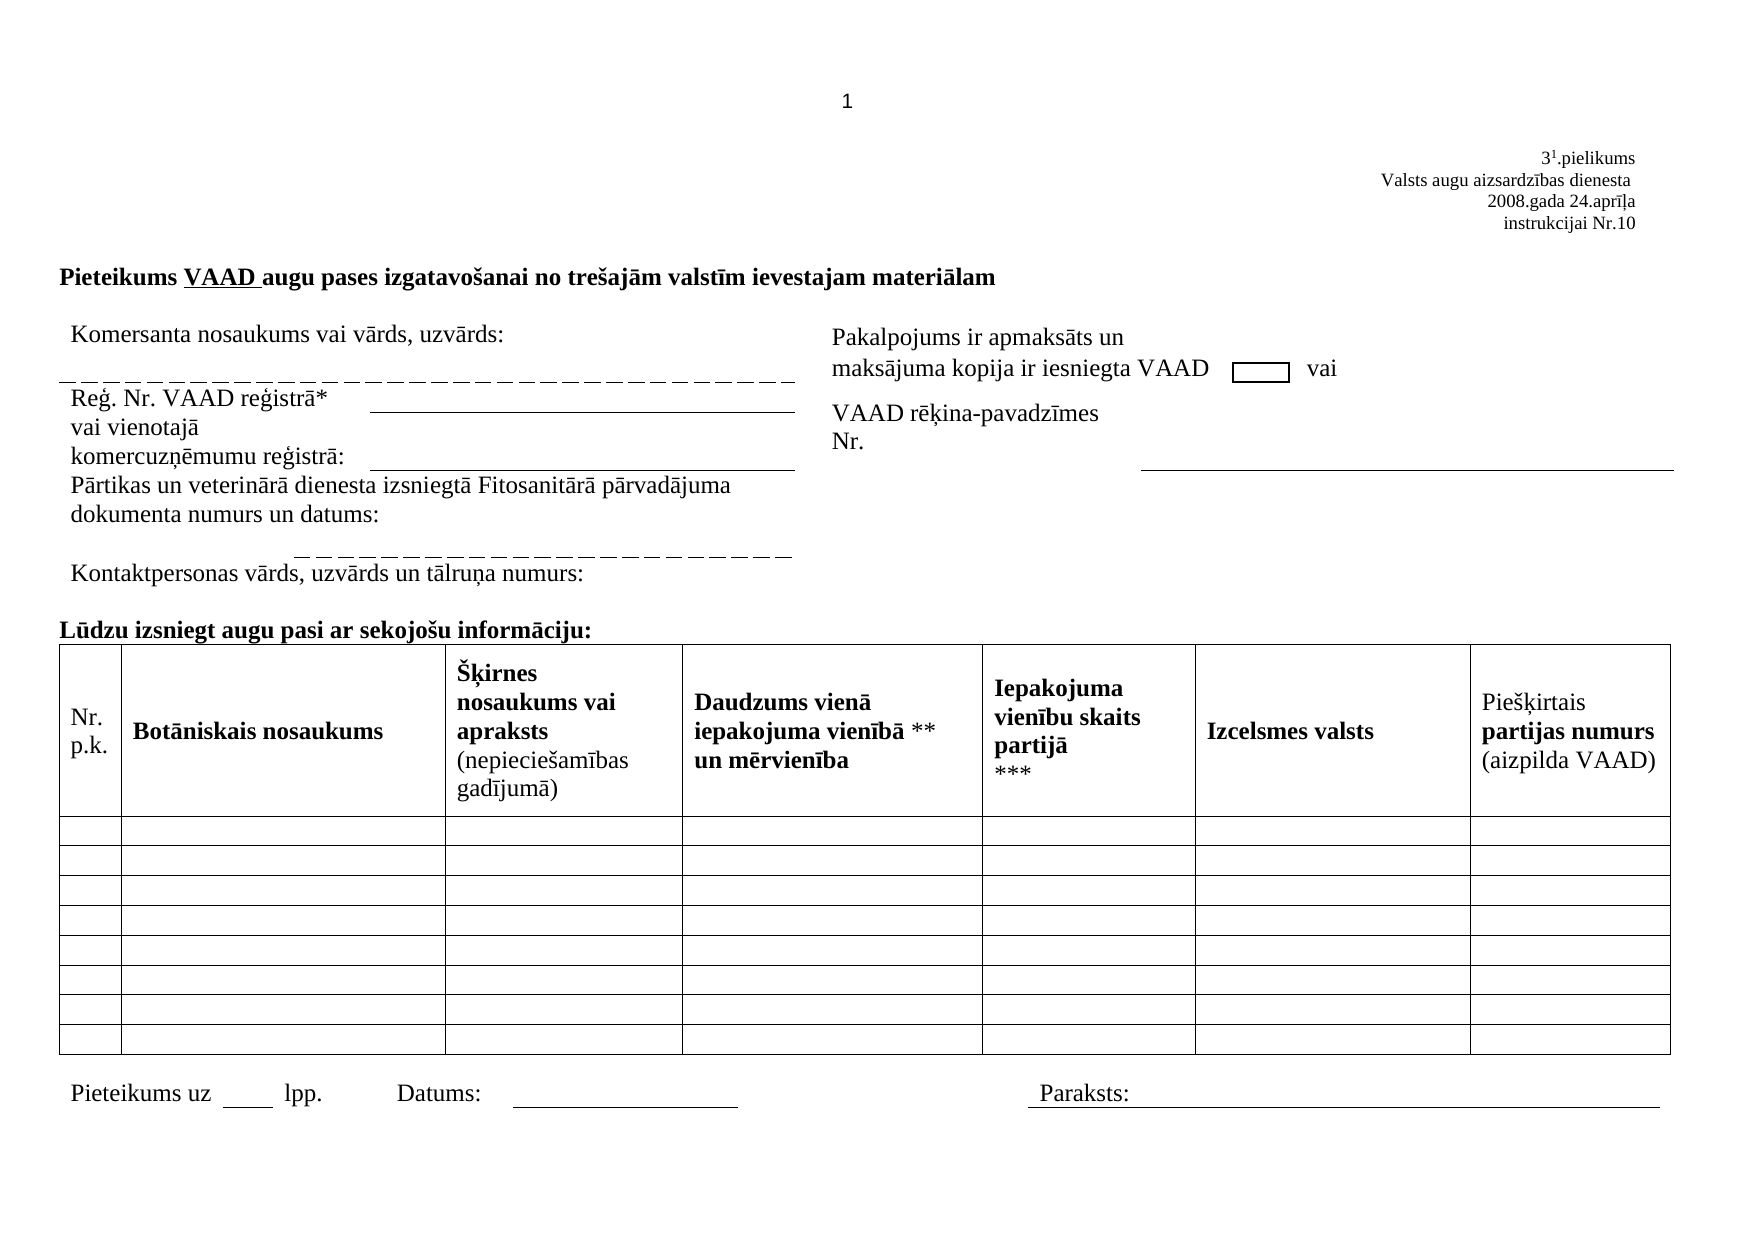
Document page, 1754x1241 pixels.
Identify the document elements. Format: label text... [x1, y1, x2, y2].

table_header Izcelsmes valsts [1196, 645, 1470, 816]
table_cell [1471, 936, 1670, 964]
table_cell [683, 876, 982, 905]
table_cell [1471, 876, 1670, 905]
table_cell Datums: [385, 1055, 513, 1107]
table_cell [1141, 382, 1674, 412]
table_cell [1196, 906, 1470, 935]
table_cell [1471, 906, 1670, 935]
table_cell [763, 1055, 864, 1107]
table_cell Paraksts: [1028, 1055, 1660, 1107]
table_cell [370, 382, 795, 412]
table_header Pakalpojums ir apmaksāts un [820, 319, 1674, 352]
table_cell Kontaktpersonas vārds, uzvārds un tālruņa numurs: [59, 557, 795, 587]
table_cell [1196, 1025, 1470, 1054]
table_cell [1471, 966, 1670, 994]
table_cell [122, 966, 445, 994]
table_header Piešķirtais partijas numurs (aizpilda VAAD) [1471, 645, 1670, 816]
table_cell [223, 1055, 273, 1107]
table_cell [513, 1055, 738, 1107]
table_cell [795, 528, 820, 557]
table_cell [683, 906, 982, 935]
table_cell [1196, 817, 1470, 845]
table_cell [983, 995, 1195, 1024]
table_cell [1660, 1055, 1670, 1107]
table_cell [820, 528, 1674, 557]
table_cell [983, 966, 1195, 994]
table_cell [446, 936, 682, 964]
table_cell [1471, 995, 1670, 1024]
table_cell [864, 1055, 1028, 1107]
table_cell VAAD rēķina-pavadzīmes Nr. [820, 382, 1141, 469]
table_cell [1196, 966, 1470, 994]
table_cell [795, 557, 820, 587]
text 2008.gada 24.aprīļa [59, 190, 1635, 212]
table_cell [1471, 846, 1670, 875]
table_cell [122, 936, 445, 964]
table_cell [122, 995, 445, 1024]
table_header Nr.p.k. [60, 645, 121, 816]
table_cell [60, 936, 121, 964]
table_cell Pārtikas un veterinārā dienesta izsniegtā Fitosanitārā pārvadājuma dokumenta numurs un datums: [59, 470, 795, 528]
table_cell [60, 906, 121, 935]
table_cell [683, 995, 982, 1024]
table_cell [122, 1025, 445, 1054]
table_cell [122, 876, 445, 905]
table_cell [60, 966, 121, 994]
table_cell [983, 876, 1195, 905]
text Valsts augu aizsardzības dienesta [59, 168, 1635, 190]
table_cell [122, 906, 445, 935]
table_header Botāniskais nosaukums [122, 645, 445, 816]
table_cell [683, 936, 982, 964]
table_cell [1196, 876, 1470, 905]
table_cell [122, 846, 445, 875]
table_cell maksājuma kopija ir iesniegta VAAD vai [820, 353, 1674, 382]
table_cell [795, 382, 820, 469]
table_cell [122, 817, 445, 845]
table_header Komersanta nosaukums vai vārds, uzvārds: [59, 319, 795, 382]
table_cell [983, 817, 1195, 845]
table_cell [983, 906, 1195, 935]
table_cell [683, 1025, 982, 1054]
table_cell [446, 1025, 682, 1054]
table_cell [60, 1025, 121, 1054]
table_header Iepakojuma vienību skaits partijā *** [983, 645, 1195, 816]
table_header Šķirnes nosaukums vai apraksts (nepieciešamības gadījumā) [446, 645, 682, 816]
table_cell [820, 557, 1674, 587]
table_cell [60, 876, 121, 905]
table_cell [738, 1055, 762, 1107]
text Lūdzu izsniegt augu pasi ar sekojošu informāciju: [59, 615, 1635, 644]
table_cell [820, 470, 1674, 528]
table_cell Reģ. Nr. VAAD reģistrā* vai vienotajā komercuzņēmumu reģistrā: [59, 382, 370, 469]
table_cell [983, 936, 1195, 964]
table_cell [59, 528, 294, 557]
table_cell [795, 353, 820, 382]
table_cell lpp. [273, 1055, 385, 1107]
table_cell [294, 528, 795, 557]
table_cell [683, 846, 982, 875]
table_cell [60, 846, 121, 875]
table_cell [683, 966, 982, 994]
table_cell [60, 817, 121, 845]
table_cell [1471, 1025, 1670, 1054]
table_cell [446, 995, 682, 1024]
table_cell [446, 966, 682, 994]
table_cell [983, 1025, 1195, 1054]
table_cell [795, 470, 820, 528]
text Pieteikums VAAD augu pases izgatavošanai no trešajām valstīm ievestajam materiālam [59, 262, 1635, 291]
text 31.pielikums [59, 147, 1635, 168]
table_cell Pieteikums uz [59, 1055, 223, 1107]
table_cell [446, 906, 682, 935]
text instrukcijai Nr.10 [59, 212, 1635, 233]
table_cell [683, 817, 982, 845]
table_cell [1141, 412, 1674, 469]
table_cell [370, 413, 795, 469]
table_cell [1471, 817, 1670, 845]
table_cell [446, 817, 682, 845]
table_cell [1196, 995, 1470, 1024]
table_header [795, 319, 820, 352]
table_cell [1196, 846, 1470, 875]
table_cell [1196, 936, 1470, 964]
table_cell [446, 846, 682, 875]
table_cell [446, 876, 682, 905]
table_cell [60, 995, 121, 1024]
table_header Daudzums vienā iepakojuma vienībā ** un mērvienība [683, 645, 982, 816]
table_cell [983, 846, 1195, 875]
